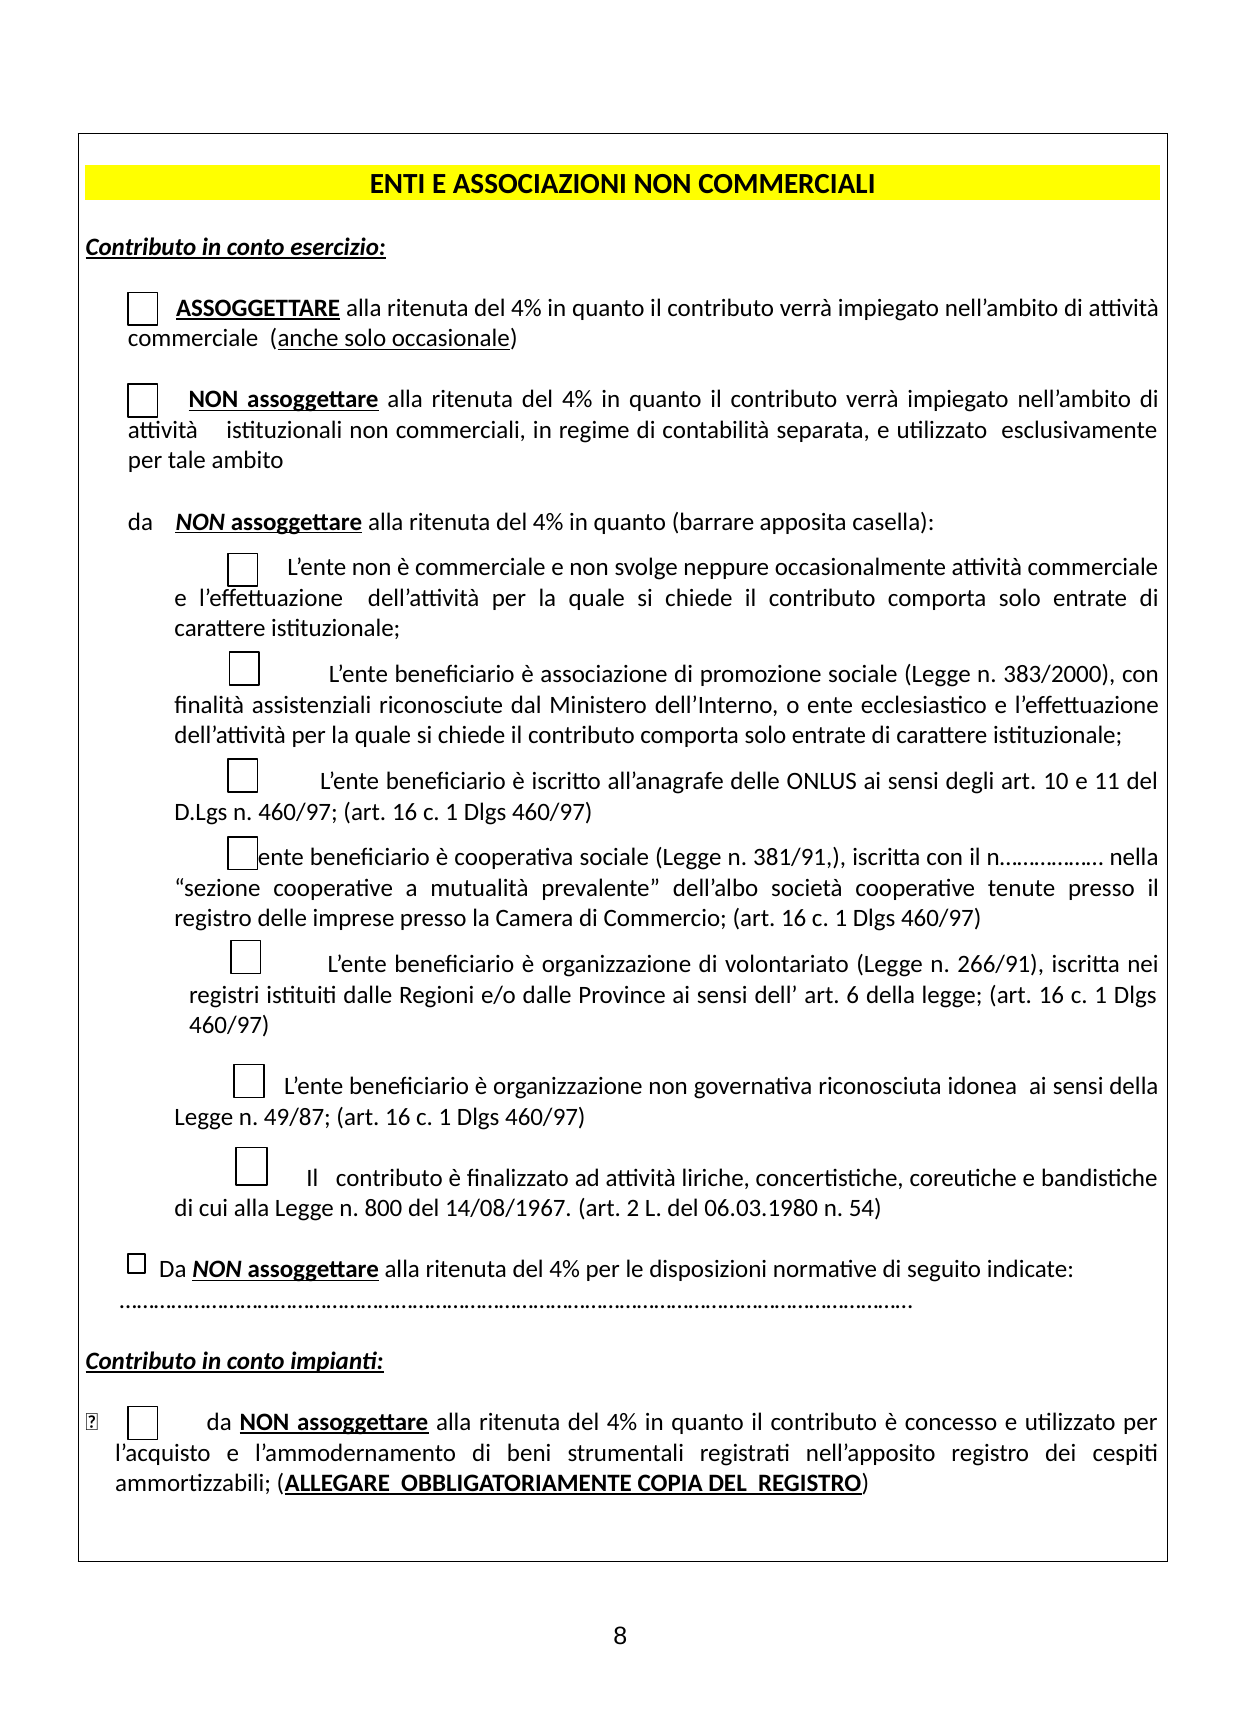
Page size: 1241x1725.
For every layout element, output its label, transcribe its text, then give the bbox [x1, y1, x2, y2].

table_cell ENTI E ASSOCIAZIONI NON COMMERCIALI Contributo in conto esercizio: da ASSOGGETTARE alla ritenuta del 4% in quanto il contributo verrà impiegato nell’ambito di attività commerciale (anche solo occasionale) da NON assoggettare alla ritenuta del 4% in quanto il contributo verrà impiegato nell’ambito di attività istituzionali non commerciali, in regime di contabilità separata, e utilizzato esclusivamente per tale ambito da NON assoggettare alla ritenuta del 4% in quanto (barrare apposita casella): L’ente non è commerciale e non svolge neppure occasionalmente attività commerciale e l’effettuazione dell’attività per la quale si chiede il contributo comporta solo entrate di carattere istituzionale; L’ente beneficiario è associazione di promozione sociale (Legge n. 383/2000), con finalità assistenziali riconosciute dal Ministero dell’Interno, o ente ecclesiastico e l’effettuazione dell’attività per la quale si chiede il contributo comporta solo entrate di carattere istituzionale; L’ente beneficiario è iscritto all’anagrafe delle ONLUS ai sensi degli art. 10 e 11 del D.Lgs n. 460/97; (art. 16 c. 1 Dlgs 460/97) L’ente beneficiario è cooperativa sociale (Legge n. 381/91,), iscritta con il n……………… nella “sezione cooperative a mutualità prevalente” dell’albo società cooperative tenute presso il registro delle imprese presso la Camera di Commercio; (art. 16 c. 1 Dlgs 460/97) L’ente beneficiario è organizzazione di volontariato (Legge n. 266/91), iscritta nei registri istituiti dalle Regioni e/o dalle Province ai sensi dell’ art. 6 della legge; (art. 16 c. 1 Dlgs 460/97) L’ente beneficiario è organizzazione non governativa riconosciuta idonea ai sensi della Legge n. 49/87; (art. 16 c. 1 Dlgs 460/97) Il contributo è finalizzato ad attività liriche, concertistiche, coreutiche e bandistiche di cui alla Legge n. 800 del 14/08/1967. (art. 2 L. del 06.03.1980 n. 54) Da NON assoggettare alla ritenuta del 4% per le disposizioni normative di seguito indicate: ………………………………………………………………………………………………………………………… Contributo in conto impianti:  da NON assoggettare alla ritenuta del 4% in quanto il contributo è concesso e utilizzato per l’acquisto e l’ammodernamento di beni strumentali registrati nell’apposito registro dei cespiti ammortizzabili; (ALLEGARE OBBLIGATORIAMENTE COPIA DEL REGISTRO) [79, 134, 1167, 1561]
